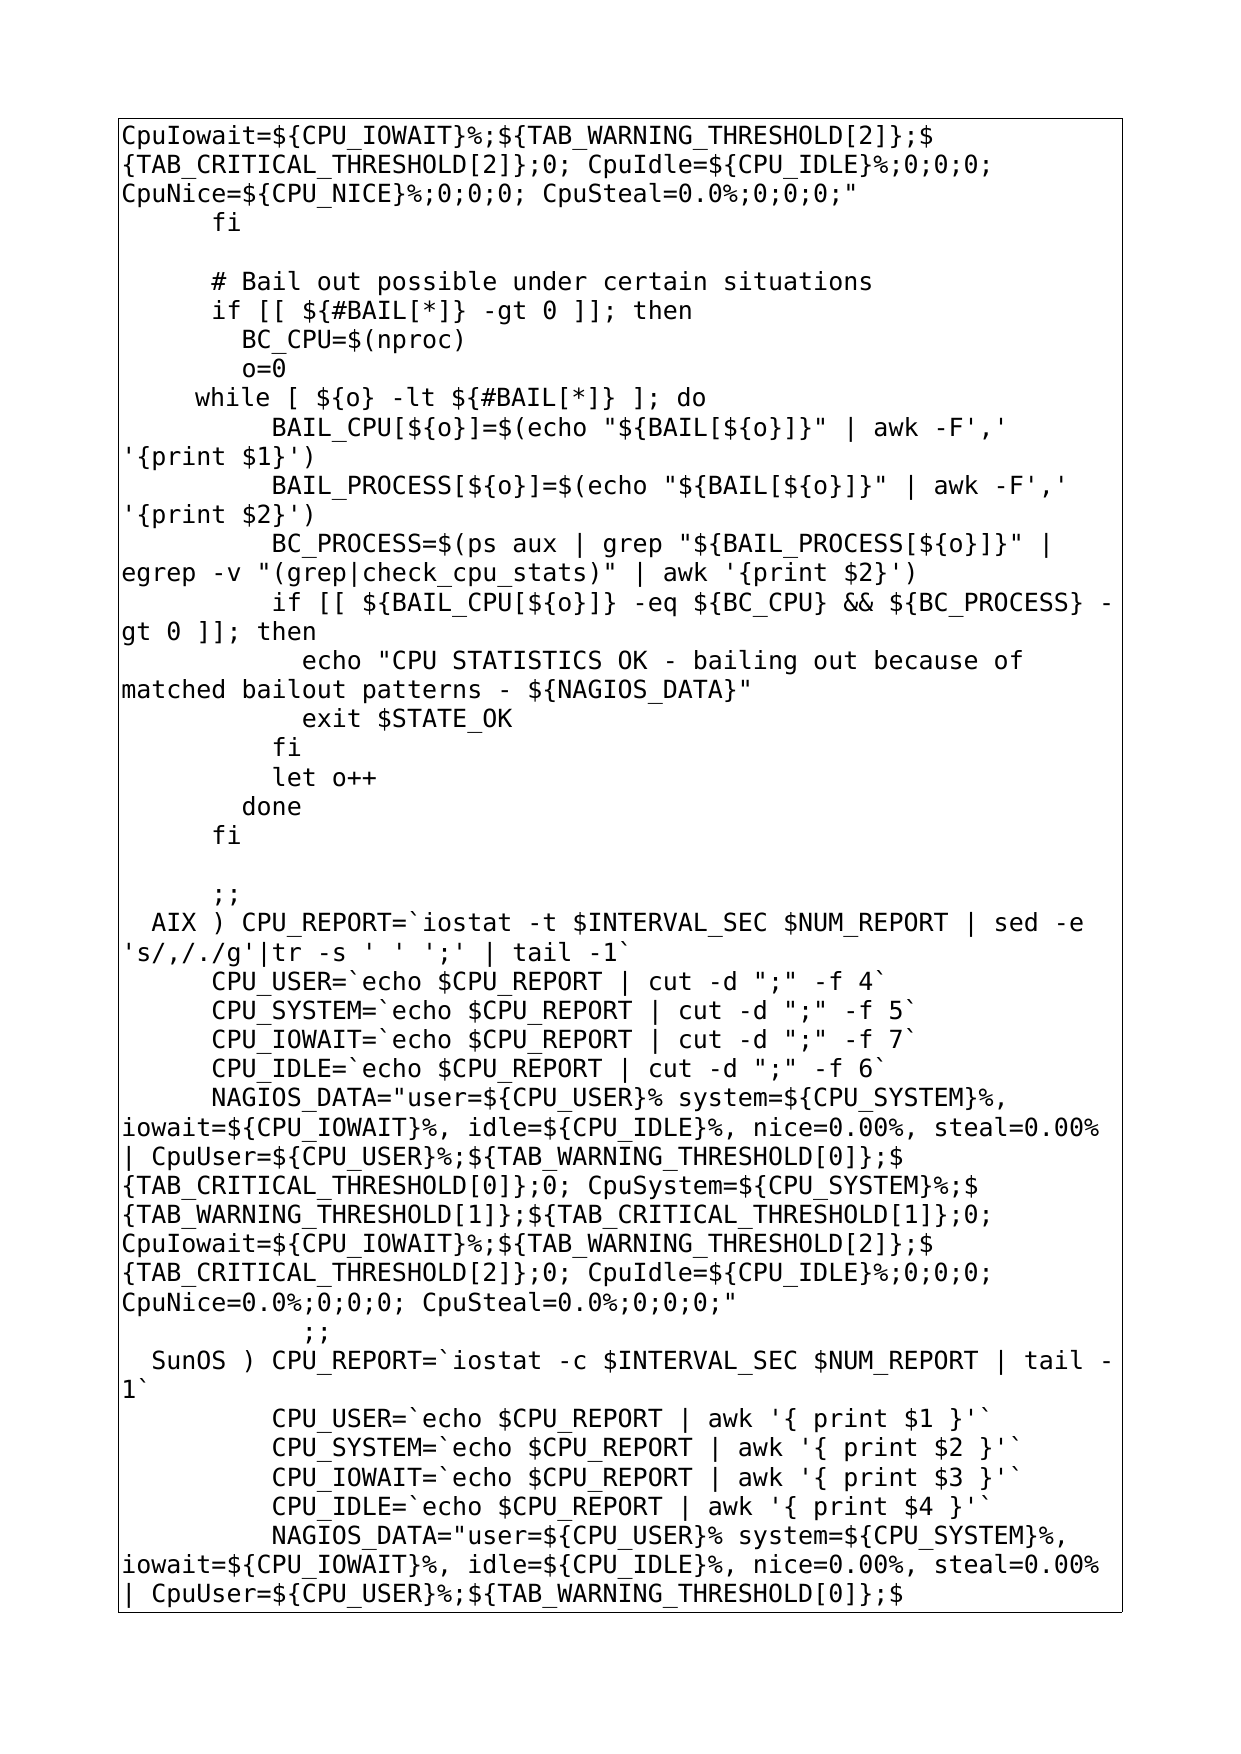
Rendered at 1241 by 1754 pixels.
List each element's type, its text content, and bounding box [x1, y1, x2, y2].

table_header CpuIowait=${CPU_IOWAIT}%;${TAB_WARNING_THRESHOLD[2]};${TAB_CRITICAL_THRESHOLD[2]};0; CpuIdle=${CPU_IDLE}%;0;0;0; CpuNice=${CPU_NICE}%;0;0;0; CpuSteal=0.0%;0;0;0;" fi # Bail out possible under certain situations if [[ ${#BAIL[*]} -gt 0 ]]; then BC_CPU=$(nproc) o=0 while [ ${o} -lt ${#BAIL[*]} ]; do BAIL_CPU[${o}]=$(echo "${BAIL[${o}]}" | awk -F',' '{print $1}') BAIL_PROCESS[${o}]=$(echo "${BAIL[${o}]}" | awk -F',' '{print $2}') BC_PROCESS=$(ps aux | grep "${BAIL_PROCESS[${o}]}" | egrep -v "(grep|check_cpu_stats)" | awk '{print $2}') if [[ ${BAIL_CPU[${o}]} -eq ${BC_CPU} && ${BC_PROCESS} -gt 0 ]]; then echo "CPU STATISTICS OK - bailing out because of matched bailout patterns - ${NAGIOS_DATA}" exit $STATE_OK fi let o++ done fi ;; AIX ) CPU_REPORT=`iostat -t $INTERVAL_SEC $NUM_REPORT | sed -e 's/,/./g'|tr -s ' ' ';' | tail -1` CPU_USER=`echo $CPU_REPORT | cut -d ";" -f 4` CPU_SYSTEM=`echo $CPU_REPORT | cut -d ";" -f 5` CPU_IOWAIT=`echo $CPU_REPORT | cut -d ";" -f 7` CPU_IDLE=`echo $CPU_REPORT | cut -d ";" -f 6` NAGIOS_DATA="user=${CPU_USER}% system=${CPU_SYSTEM}%, iowait=${CPU_IOWAIT}%, idle=${CPU_IDLE}%, nice=0.00%, steal=0.00% | CpuUser=${CPU_USER}%;${TAB_WARNING_THRESHOLD[0]};${TAB_CRITICAL_THRESHOLD[0]};0; CpuSystem=${CPU_SYSTEM}%;${TAB_WARNING_THRESHOLD[1]};${TAB_CRITICAL_THRESHOLD[1]};0; CpuIowait=${CPU_IOWAIT}%;${TAB_WARNING_THRESHOLD[2]};${TAB_CRITICAL_THRESHOLD[2]};0; CpuIdle=${CPU_IDLE}%;0;0;0; CpuNice=0.0%;0;0;0; CpuSteal=0.0%;0;0;0;" ;; SunOS ) CPU_REPORT=`iostat -c $INTERVAL_SEC $NUM_REPORT | tail -1` CPU_USER=`echo $CPU_REPORT | awk '{ print $1 }'` CPU_SYSTEM=`echo $CPU_REPORT | awk '{ print $2 }'` CPU_IOWAIT=`echo $CPU_REPORT | awk '{ print $3 }'` CPU_IDLE=`echo $CPU_REPORT | awk '{ print $4 }'` NAGIOS_DATA="user=${CPU_USER}% system=${CPU_SYSTEM}%, iowait=${CPU_IOWAIT}%, idle=${CPU_IDLE}%, nice=0.00%, steal=0.00% | CpuUser=${CPU_USER}%;${TAB_WARNING_THRESHOLD[0]};$ [119, 119, 1122, 1612]
